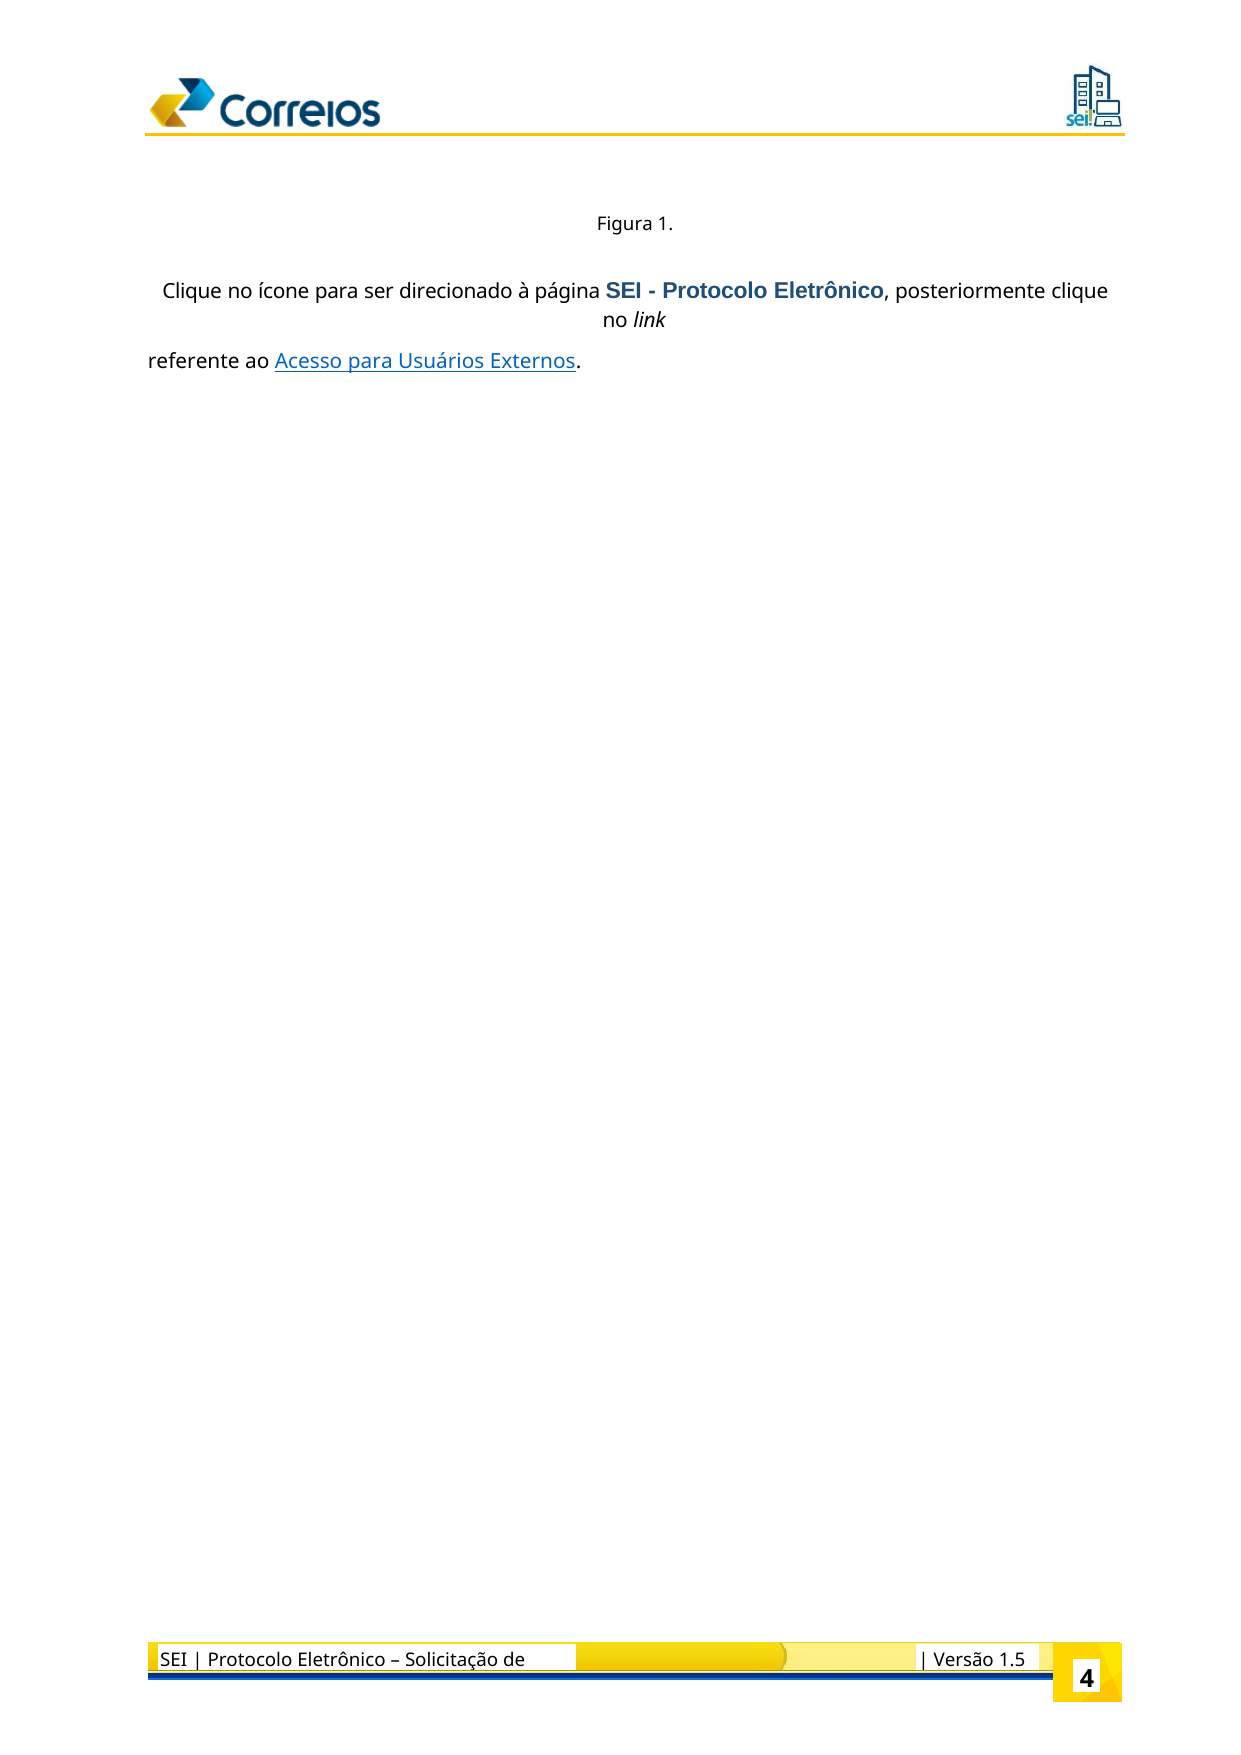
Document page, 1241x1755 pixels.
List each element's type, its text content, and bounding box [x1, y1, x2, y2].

text Figura 1. [285, 210, 985, 236]
text Clique no ícone para ser direcionado à página SEI - Protocolo Eletrônico, posteriormente clique no link [149, 276, 1122, 333]
text referente ao Acesso para Usuários Externos. [148, 347, 1138, 375]
